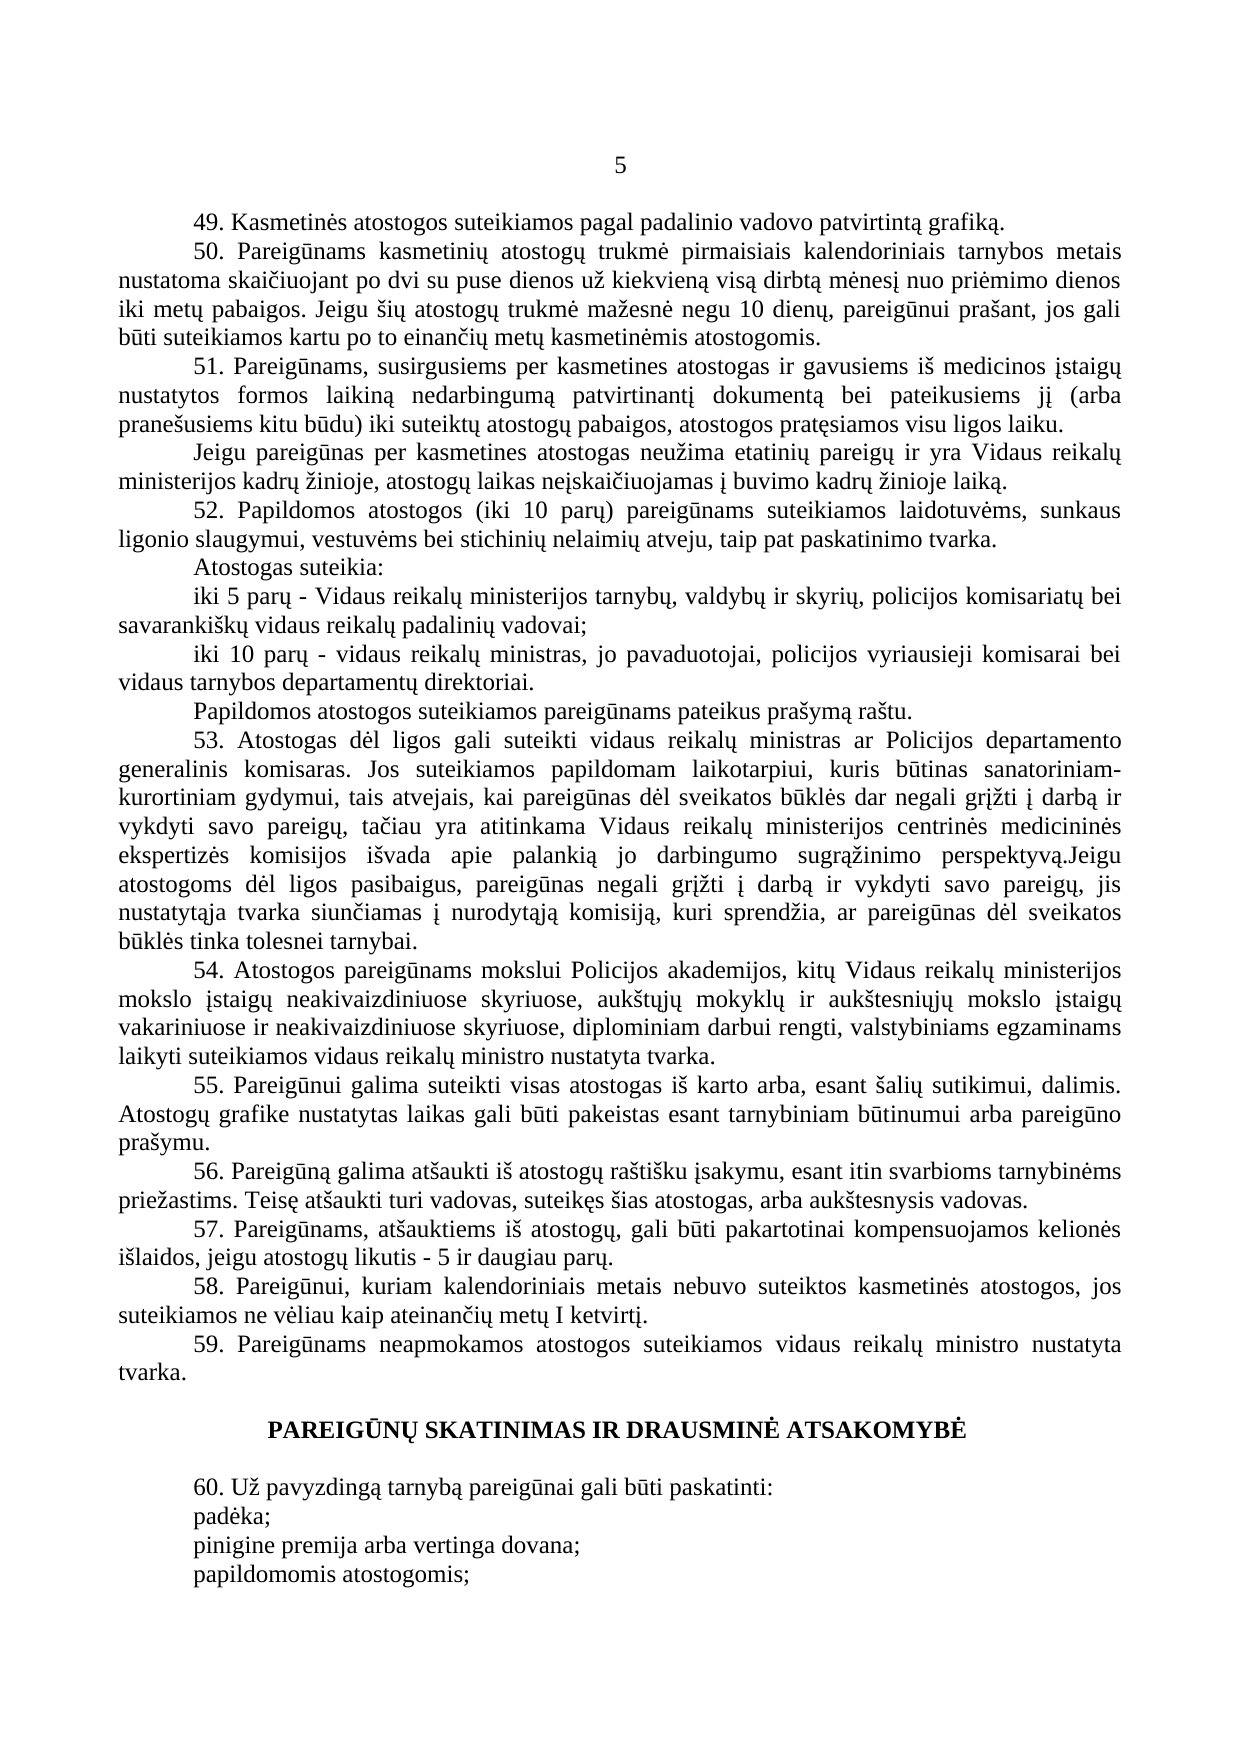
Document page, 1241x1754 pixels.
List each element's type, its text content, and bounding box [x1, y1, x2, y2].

text padėka; [118, 1501, 1122, 1530]
text iki 10 parų - vidaus reikalų ministras, jo pavaduotojai, policijos vyriausieji komisarai bei vidaus tarnybos departamentų direktoriai. [118, 639, 1122, 696]
text PAREIGŪNŲ SKATINIMAS IR DRAUSMINĖ ATSAKOMYBĖ [118, 1415, 1122, 1444]
text iki 5 parų - Vidaus reikalų ministerijos tarnybų, valdybų ir skyrių, policijos komisariatų bei savarankiškų vidaus reikalų padalinių vadovai; [118, 581, 1122, 639]
text 56. Pareigūną galima atšaukti iš atostogų raštišku įsakymu, esant itin svarbioms tarnybinėms priežastims. Teisę atšaukti turi vadovas, suteikęs šias atostogas, arba aukštesnysis vadovas. [118, 1156, 1122, 1214]
text 58. Pareigūnui, kuriam kalendoriniais metais nebuvo suteiktos kasmetinės atostogos, jos suteikiamos ne vėliau kaip ateinančių metų I ketvirtį. [118, 1271, 1122, 1329]
text 51. Pareigūnams, susirgusiems per kasmetines atostogas ir gavusiems iš medicinos įstaigų nustatytos formos laikiną nedarbingumą patvirtinantį dokumentą bei pateikusiems jį (arba pranešusiems kitu būdu) iki suteiktų atostogų pabaigos, atostogos pratęsiamos visu ligos laiku. [118, 351, 1122, 437]
text Atostogas suteikia: [118, 552, 1122, 581]
text 54. Atostogos pareigūnams mokslui Policijos akademijos, kitų Vidaus reikalų ministerijos mokslo įstaigų neakivaizdiniuose skyriuose, aukštųjų mokyklų ir aukštesniųjų mokslo įstaigų vakariniuose ir neakivaizdiniuose skyriuose, diplominiam darbui rengti, valstybiniams egzaminams laikyti suteikiamos vidaus reikalų ministro nustatyta tvarka. [118, 955, 1122, 1070]
text 49. Kasmetinės atostogos suteikiamos pagal padalinio vadovo patvirtintą grafiką. [118, 207, 1122, 236]
text 55. Pareigūnui galima suteikti visas atostogas iš karto arba, esant šalių sutikimui, dalimis. Atostogų grafike nustatytas laikas gali būti pakeistas esant tarnybiniam būtinumui arba pareigūno prašymu. [118, 1070, 1122, 1156]
text papildomomis atostogomis; [118, 1559, 1122, 1587]
text 53. Atostogas dėl ligos gali suteikti vidaus reikalų ministras ar Policijos departamento generalinis komisaras. Jos suteikiamos papildomam laikotarpiui, kuris būtinas sanatoriniam-kurortiniam gydymui, tais atvejais, kai pareigūnas dėl sveikatos būklės dar negali grįžti į darbą ir vykdyti savo pareigų, tačiau yra atitinkama Vidaus reikalų ministerijos centrinės medicininės ekspertizės komisijos išvada apie palankią jo darbingumo sugrąžinimo perspektyvą.Jeigu atostogoms dėl ligos pasibaigus, pareigūnas negali grįžti į darbą ir vykdyti savo pareigų, jis nustatytąja tvarka siunčiamas į nurodytąją komisiją, kuri sprendžia, ar pareigūnas dėl sveikatos būklės tinka tolesnei tarnybai. [118, 725, 1122, 955]
text 59. Pareigūnams neapmokamos atostogos suteikiamos vidaus reikalų ministro nustatyta tvarka. [118, 1329, 1122, 1386]
text Jeigu pareigūnas per kasmetines atostogas neužima etatinių pareigų ir yra Vidaus reikalų ministerijos kadrų žinioje, atostogų laikas neįskaičiuojamas į buvimo kadrų žinioje laiką. [118, 437, 1122, 495]
text 50. Pareigūnams kasmetinių atostogų trukmė pirmaisiais kalendoriniais tarnybos metais nustatoma skaičiuojant po dvi su puse dienos už kiekvieną visą dirbtą mėnesį nuo priėmimo dienos iki metų pabaigos. Jeigu šių atostogų trukmė mažesnė negu 10 dienų, pareigūnui prašant, jos gali būti suteikiamos kartu po to einančių metų kasmetinėmis atostogomis. [118, 236, 1122, 351]
text Papildomos atostogos suteikiamos pareigūnams pateikus prašymą raštu. [118, 696, 1122, 725]
text 52. Papildomos atostogos (iki 10 parų) pareigūnams suteikiamos laidotuvėms, sunkaus ligonio slaugymui, vestuvėms bei stichinių nelaimių atveju, taip pat paskatinimo tvarka. [118, 495, 1122, 552]
text 60. Už pavyzdingą tarnybą pareigūnai gali būti paskatinti: [118, 1472, 1122, 1501]
text pinigine premija arba vertinga dovana; [118, 1530, 1122, 1559]
text 57. Pareigūnams, atšauktiems iš atostogų, gali būti pakartotinai kompensuojamos kelionės išlaidos, jeigu atostogų likutis - 5 ir daugiau parų. [118, 1214, 1122, 1271]
